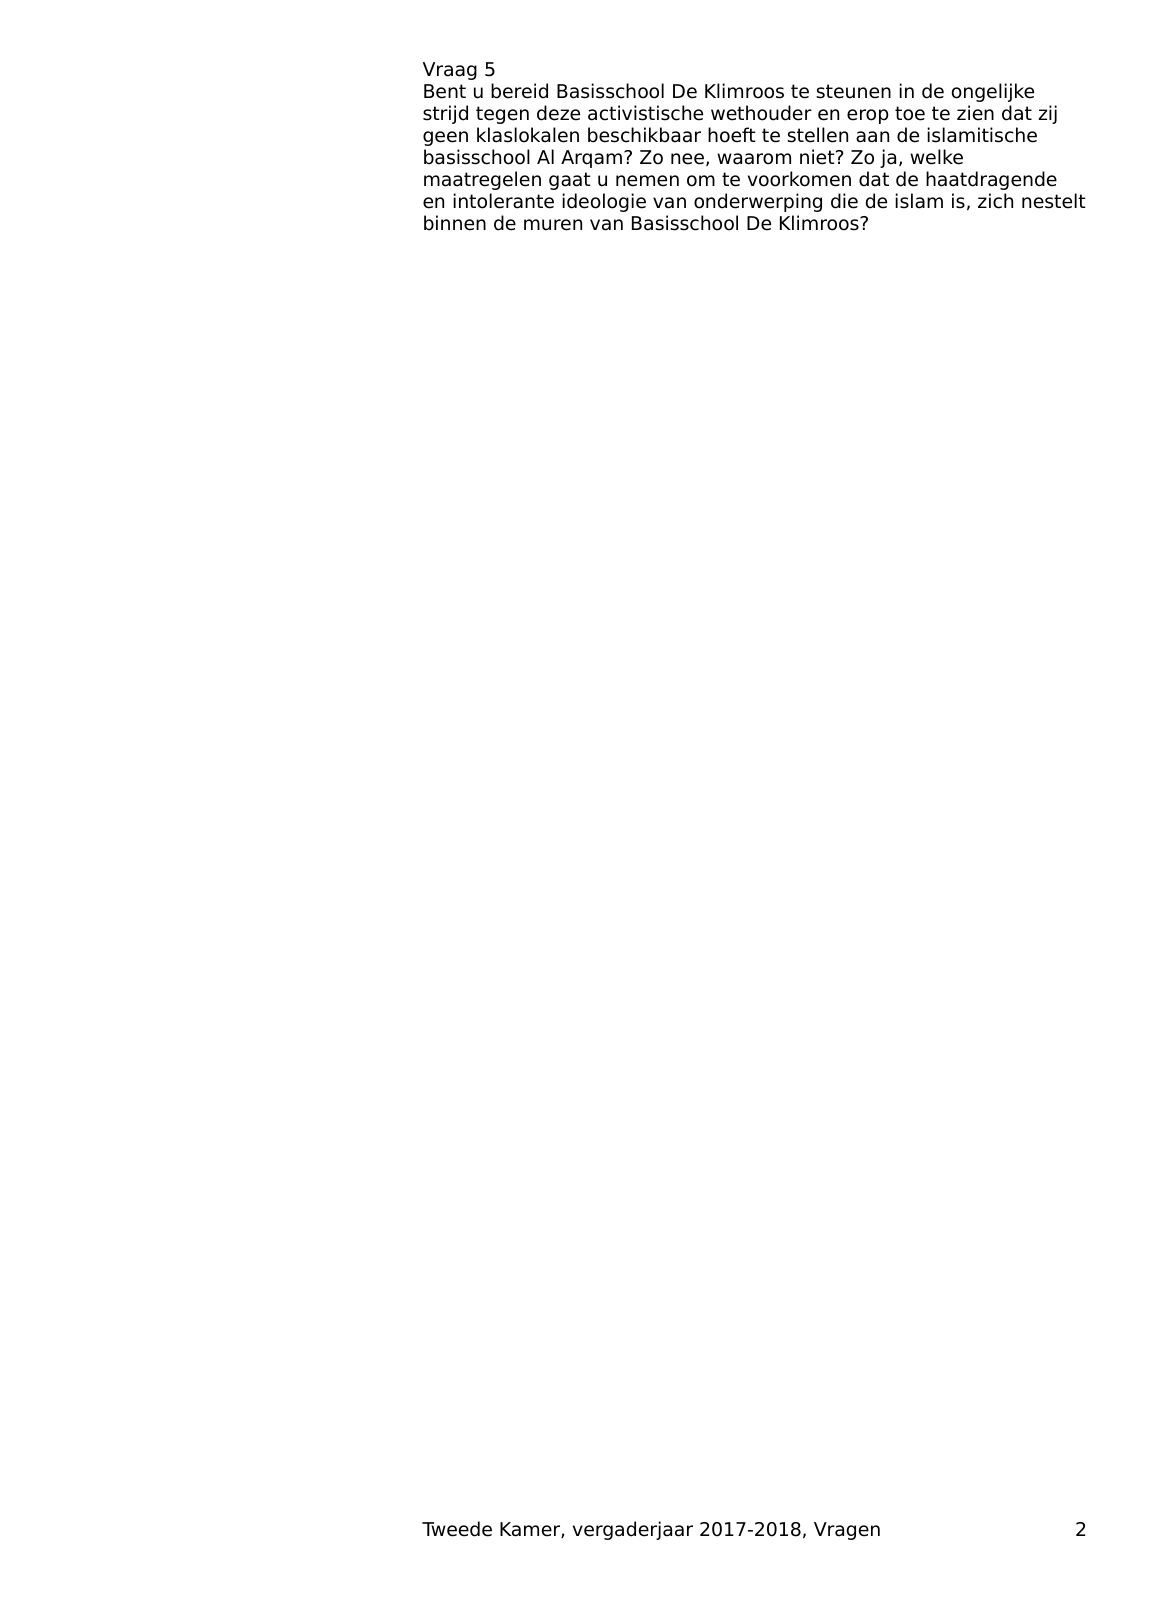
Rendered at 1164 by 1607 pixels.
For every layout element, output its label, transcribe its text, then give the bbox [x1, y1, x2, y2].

text Vraag 5 [422, 59, 1087, 81]
text Bent u bereid Basisschool De Klimroos te steunen in de ongelijke strijd tegen deze activistische wethouder en erop toe te zien dat zij geen klaslokalen beschikbaar hoeft te stellen aan de islamitische basisschool Al Arqam? Zo nee, waarom niet? Zo ja, welke maatregelen gaat u nemen om te voorkomen dat de haatdragende en intolerante ideologie van onderwerping die de islam is, zich nestelt binnen de muren van Basisschool De Klimroos? [422, 81, 1087, 235]
